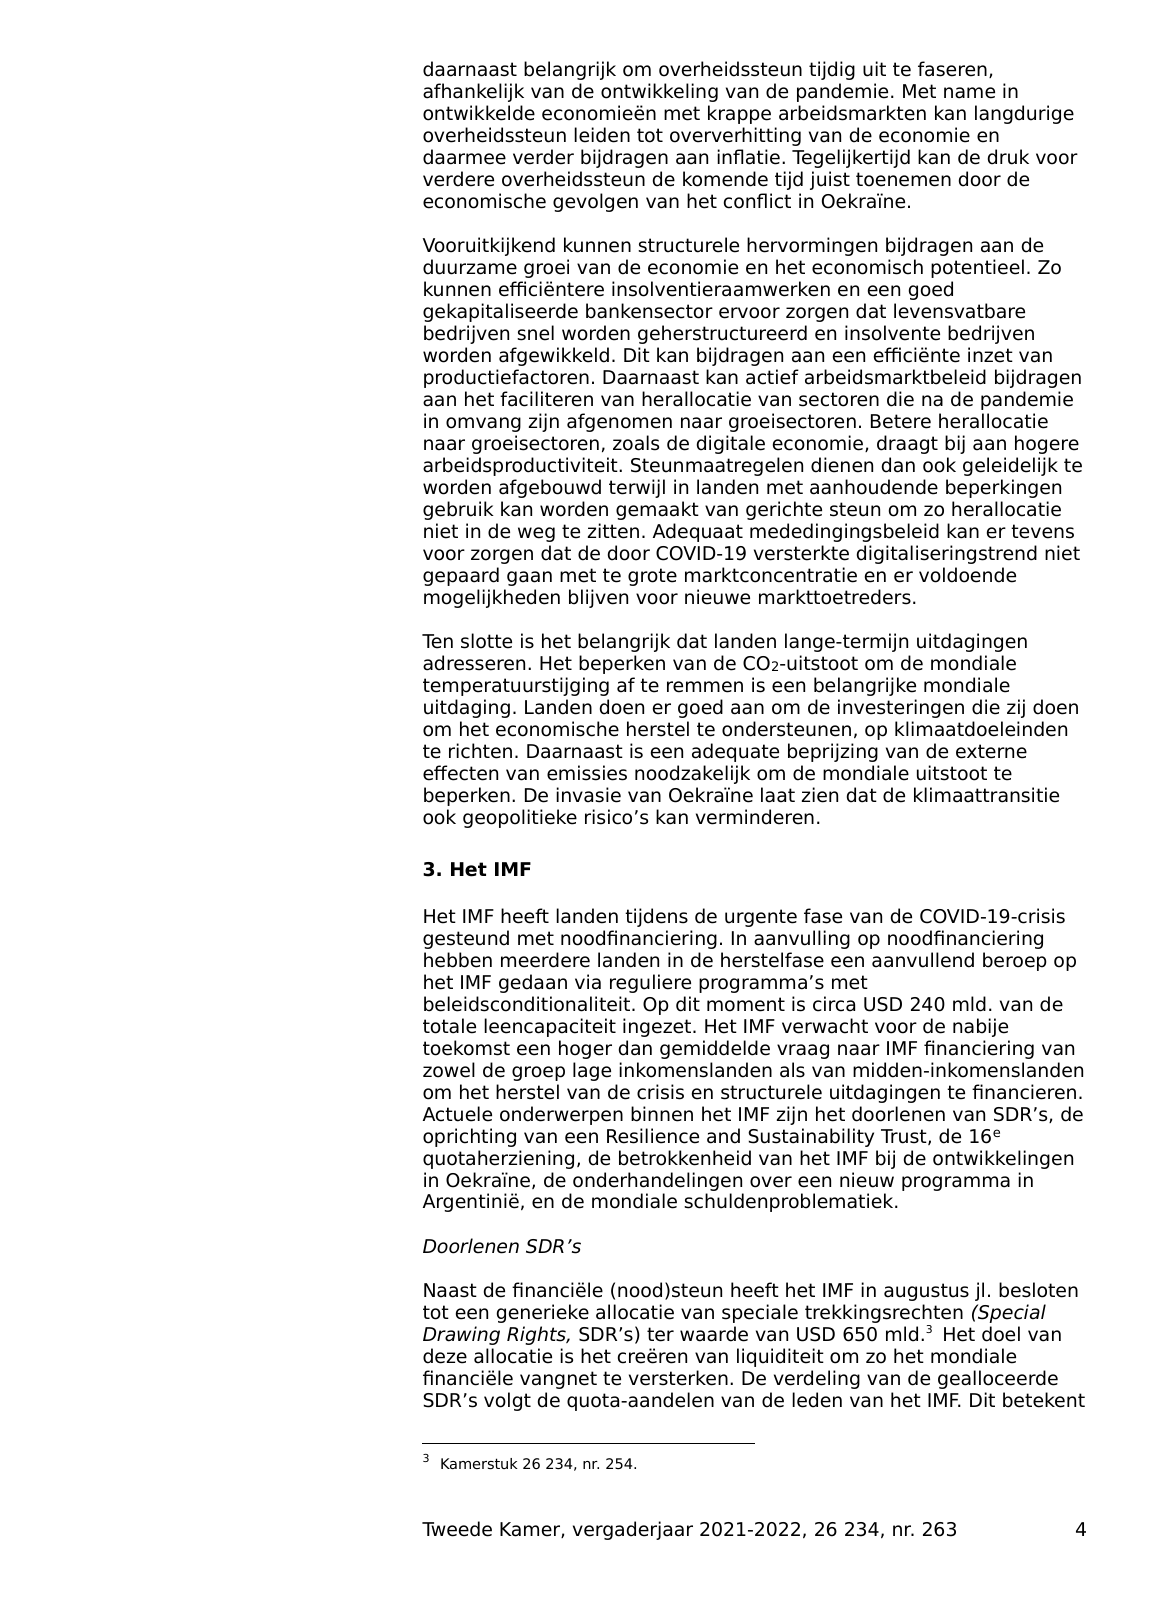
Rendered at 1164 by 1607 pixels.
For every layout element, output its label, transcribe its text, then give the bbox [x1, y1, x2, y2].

subtitle 3. Het IMF [422, 859, 1087, 881]
text daarnaast belangrijk om overheidssteun tijdig uit te faseren, afhankelijk van de ontwikkeling van de pandemie. Met name in ontwikkelde economieën met krappe arbeidsmarkten kan langdurige overheidssteun leiden tot oververhitting van de economie en daarmee verder bijdragen aan inflatie. Tegelijkertijd kan de druk voor verdere overheidssteun de komende tijd juist toenemen door de economische gevolgen van het conflict in Oekraïne. [422, 59, 1087, 213]
text Ten slotte is het belangrijk dat landen lange-termijn uitdagingen adresseren. Het beperken van de CO2-uitstoot om de mondiale temperatuurstijging af te remmen is een belangrijke mondiale uitdaging. Landen doen er goed aan om de investeringen die zij doen om het economische herstel te ondersteunen, op klimaatdoeleinden te richten. Daarnaast is een adequate beprijzing van de externe effecten van emissies noodzakelijk om de mondiale uitstoot te beperken. De invasie van Oekraïne laat zien dat de klimaattransitie ook geopolitieke risico’s kan verminderen. [422, 631, 1087, 829]
text Het IMF heeft landen tijdens de urgente fase van de COVID-19-crisis gesteund met noodfinanciering. In aanvulling op noodfinanciering hebben meerdere landen in de herstelfase een aanvullend beroep op het IMF gedaan via reguliere programma’s met beleidsconditionaliteit. Op dit moment is circa USD 240 mld. van de totale leencapaciteit ingezet. Het IMF verwacht voor de nabije toekomst een hoger dan gemiddelde vraag naar IMF financiering van zowel de groep lage inkomenslanden als van midden-inkomenslanden om het herstel van de crisis en structurele uitdagingen te financieren. Actuele onderwerpen binnen het IMF zijn het doorlenen van SDR’s, de oprichting van een Resilience and Sustainability Trust, de 16e quotaherziening, de betrokkenheid van het IMF bij de ontwikkelingen in Oekraïne, de onderhandelingen over een nieuw programma in Argentinië, en de mondiale schuldenproblematiek. [422, 906, 1087, 1213]
text Vooruitkijkend kunnen structurele hervormingen bijdragen aan de duurzame groei van de economie en het economisch potentieel. Zo kunnen efficiëntere insolventieraamwerken en een goed gekapitaliseerde bankensector ervoor zorgen dat levensvatbare bedrijven snel worden geherstructureerd en insolvente bedrijven worden afgewikkeld. Dit kan bijdragen aan een efficiënte inzet van productiefactoren. Daarnaast kan actief arbeidsmarktbeleid bijdragen aan het faciliteren van herallocatie van sectoren die na de pandemie in omvang zijn afgenomen naar groeisectoren. Betere herallocatie naar groeisectoren, zoals de digitale economie, draagt bij aan hogere arbeidsproductiviteit. Steunmaatregelen dienen dan ook geleidelijk te worden afgebouwd terwijl in landen met aanhoudende beperkingen gebruik kan worden gemaakt van gerichte steun om zo herallocatie niet in de weg te zitten. Adequaat mededingingsbeleid kan er tevens voor zorgen dat de door COVID-19 versterkte digitaliseringstrend niet gepaard gaan met te grote marktconcentratie en er voldoende mogelijkheden blijven voor nieuwe markttoetreders. [422, 235, 1087, 609]
text Naast de financiële (nood)steun heeft het IMF in augustus jl. besloten tot een generieke allocatie van speciale trekkingsrechten (Special Drawing Rights, SDR’s) ter waarde van USD 650 mld. Het doel van deze allocatie is het creëren van liquiditeit om zo het mondiale financiële vangnet te versterken. De verdeling van de gealloceerde SDR’s volgt de quota-aandelen van de leden van het IMF. Dit betekent [422, 1280, 1087, 1412]
text Kamerstuk 26 234, nr. 254. [422, 1452, 1087, 1474]
subtitle Doorlenen SDR’s [422, 1236, 1087, 1258]
